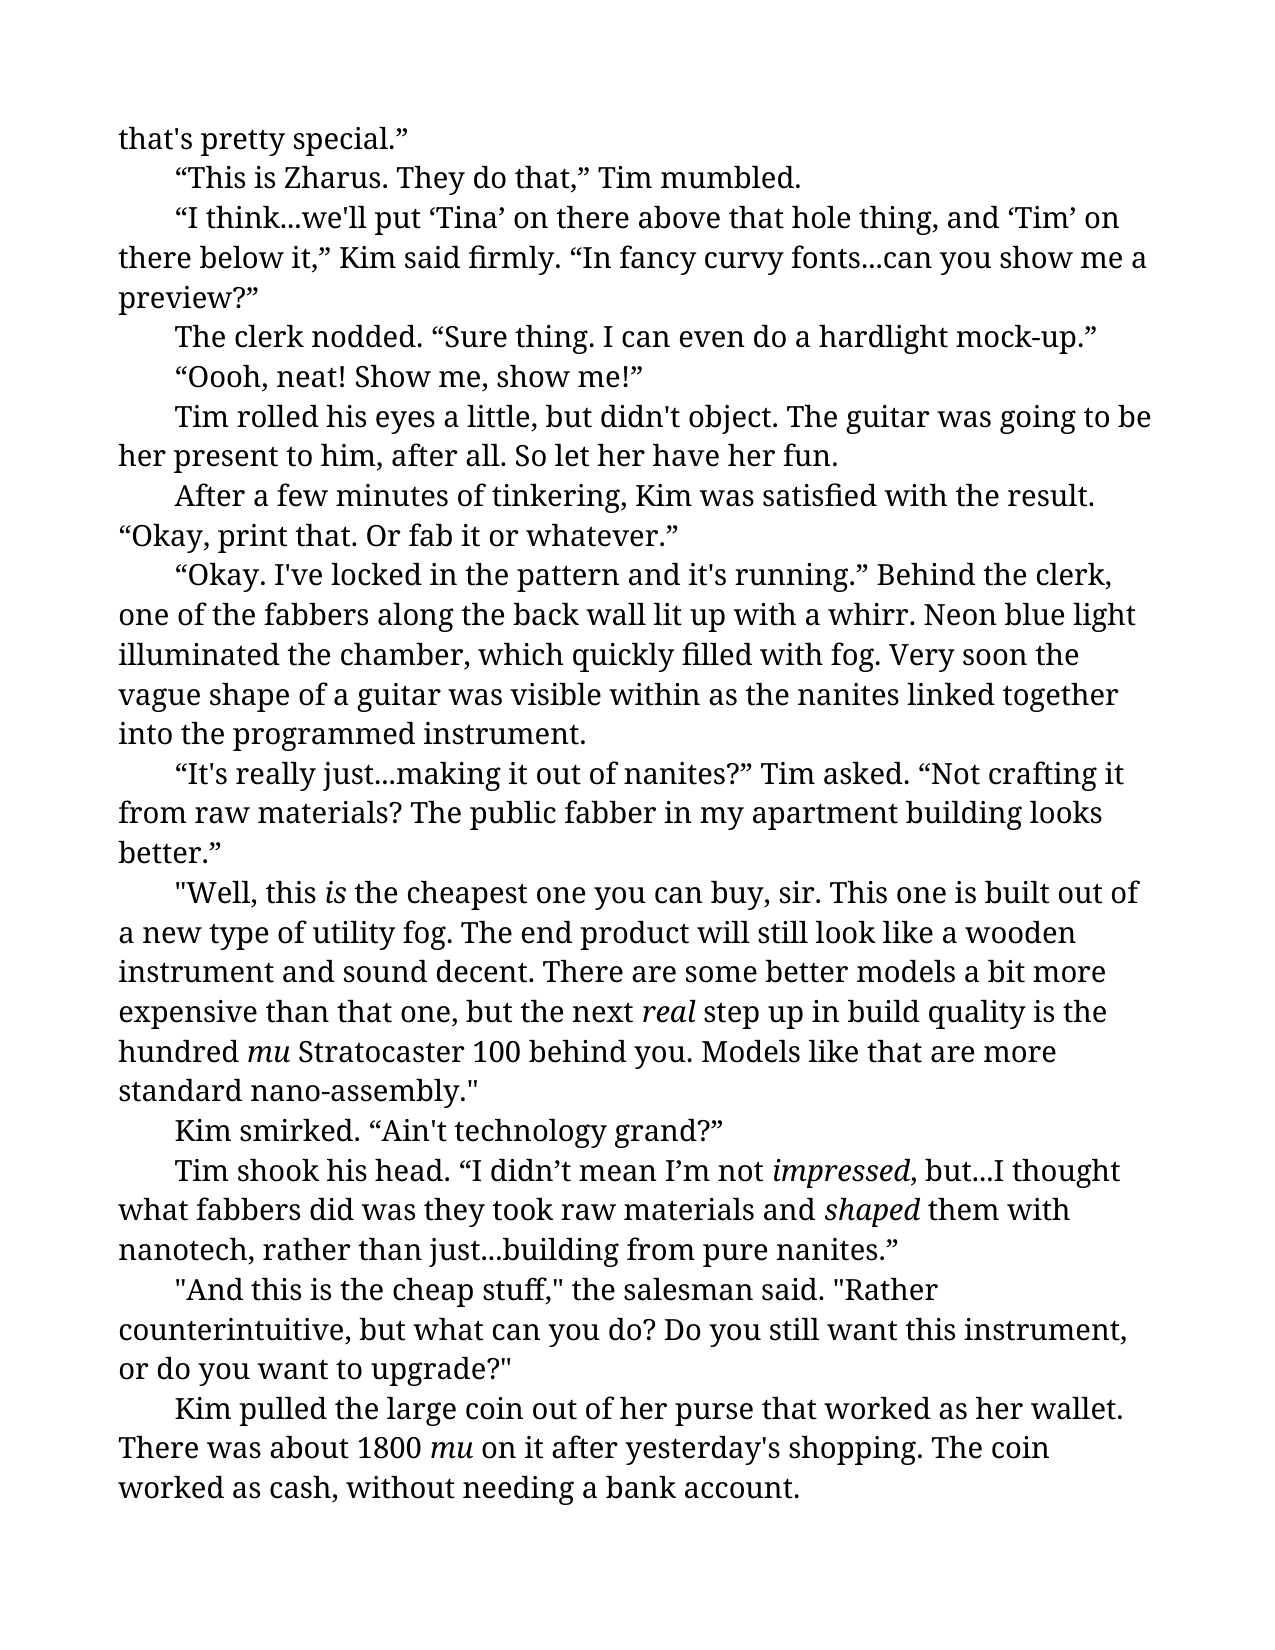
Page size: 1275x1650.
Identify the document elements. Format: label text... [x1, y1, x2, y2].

text “I think...we'll put ‘Tina’ on there above that hole thing, and ‘Tim’ on there below it,” Kim said firmly. “In fancy curvy fonts...can you show me a preview?” [118, 197, 1157, 317]
text that's pretty special.” [118, 118, 1157, 158]
text “It's really just...making it out of nanites?” Tim asked. “Not crafting it from raw materials? The public fabber in my apartment building looks better.” [118, 753, 1157, 872]
text Tim shook his head. “I didn’t mean I’m not impressed, but...I thought what fabbers did was they took raw materials and shaped them with nanotech, rather than just...building from pure nanites.” [118, 1150, 1157, 1269]
text "And this is the cheap stuff," the salesman said. "Rather counterintuitive, but what can you do? Do you still want this instrument, or do you want to upgrade?" [118, 1269, 1157, 1388]
text Kim smirked. “Ain't technology grand?” [118, 1110, 1157, 1150]
text "Well, this is the cheapest one you can buy, sir. This one is built out of a new type of utility fog. The end product will still look like a wooden instrument and sound decent. There are some better models a bit more expensive than that one, but the next real step up in build quality is the hundred mu Stratocaster 100 behind you. Models like that are more standard nano-assembly." [118, 872, 1157, 1110]
text “Oooh, neat! Show me, show me!” [118, 356, 1157, 396]
text “This is Zharus. They do that,” Tim mumbled. [118, 158, 1157, 197]
text Tim rolled his eyes a little, but didn't object. The guitar was going to be her present to him, after all. So let her have her fun. [118, 396, 1157, 475]
text “Okay. I've locked in the pattern and it's running.” Behind the clerk, one of the fabbers along the back wall lit up with a whirr. Neon blue light illuminated the chamber, which quickly filled with fog. Very soon the vague shape of a guitar was visible within as the nanites linked together into the programmed instrument. [118, 555, 1157, 753]
text After a few minutes of tinkering, Kim was satisfied with the result. “Okay, print that. Or fab it or whatever.” [118, 475, 1157, 555]
text Kim pulled the large coin out of her purse that worked as her wallet. There was about 1800 mu on it after yesterday's shopping. The coin worked as cash, without needing a bank account. [118, 1388, 1157, 1507]
text The clerk nodded. “Sure thing. I can even do a hardlight mock-up.” [118, 317, 1157, 356]
